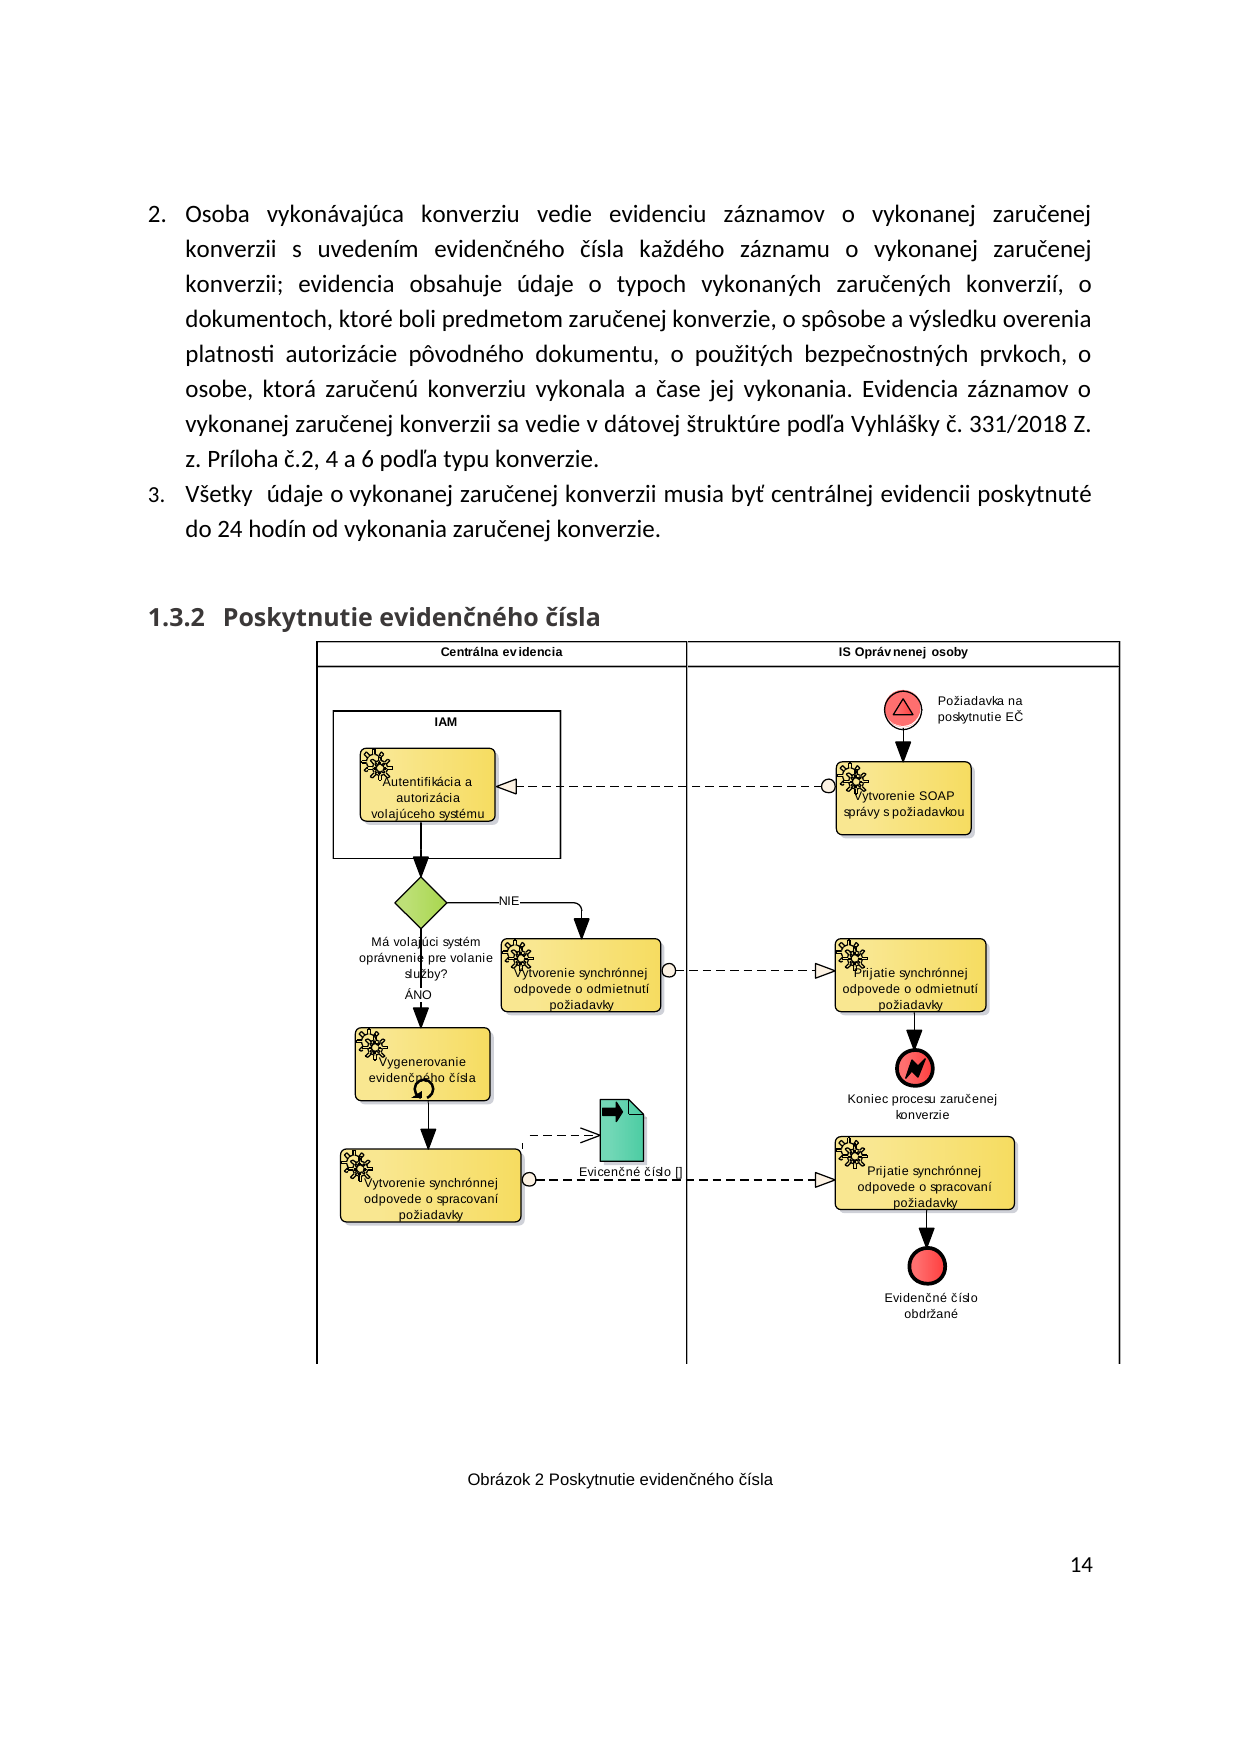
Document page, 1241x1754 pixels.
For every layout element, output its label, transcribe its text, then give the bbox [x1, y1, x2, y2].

subtitle Poskytnutie evidenčného čísla [148, 599, 1093, 633]
list Všetky údaje o vykonanej zaručenej konverzii musia byť centrálnej evidencii poskytnuté do 24 hodín od vykonania zaručenej konverzie. [148, 478, 1093, 544]
list Osoba vykonávajúca konverziu vedie evidenciu záznamov o vykonanej zaručenej konverzii s uvedením evidenčného čísla každého záznamu o vykonanej zaručenej konverzii; evidencia obsahuje údaje o typoch vykonaných zaručených konverzií, o dokumentoch, ktoré boli predmetom zaručenej konverzie, o spôsobe a výsledku overenia platnosti autorizácie pôvodného dokumentu, o použitých bezpečnostných prvkoch, o osobe, ktorá zaručenú konverziu vykonala a čase jej vykonania. Evidencia záznamov o vykonanej zaručenej konverzii sa vedie v dátovej štruktúre podľa Vyhlášky č. 331/2018 Z. z. Príloha č.2, 4 a 6 podľa typu konverzie. [148, 198, 1093, 474]
text Obrázok 2 Poskytnutie evidenčného čísla [148, 1470, 1093, 1489]
